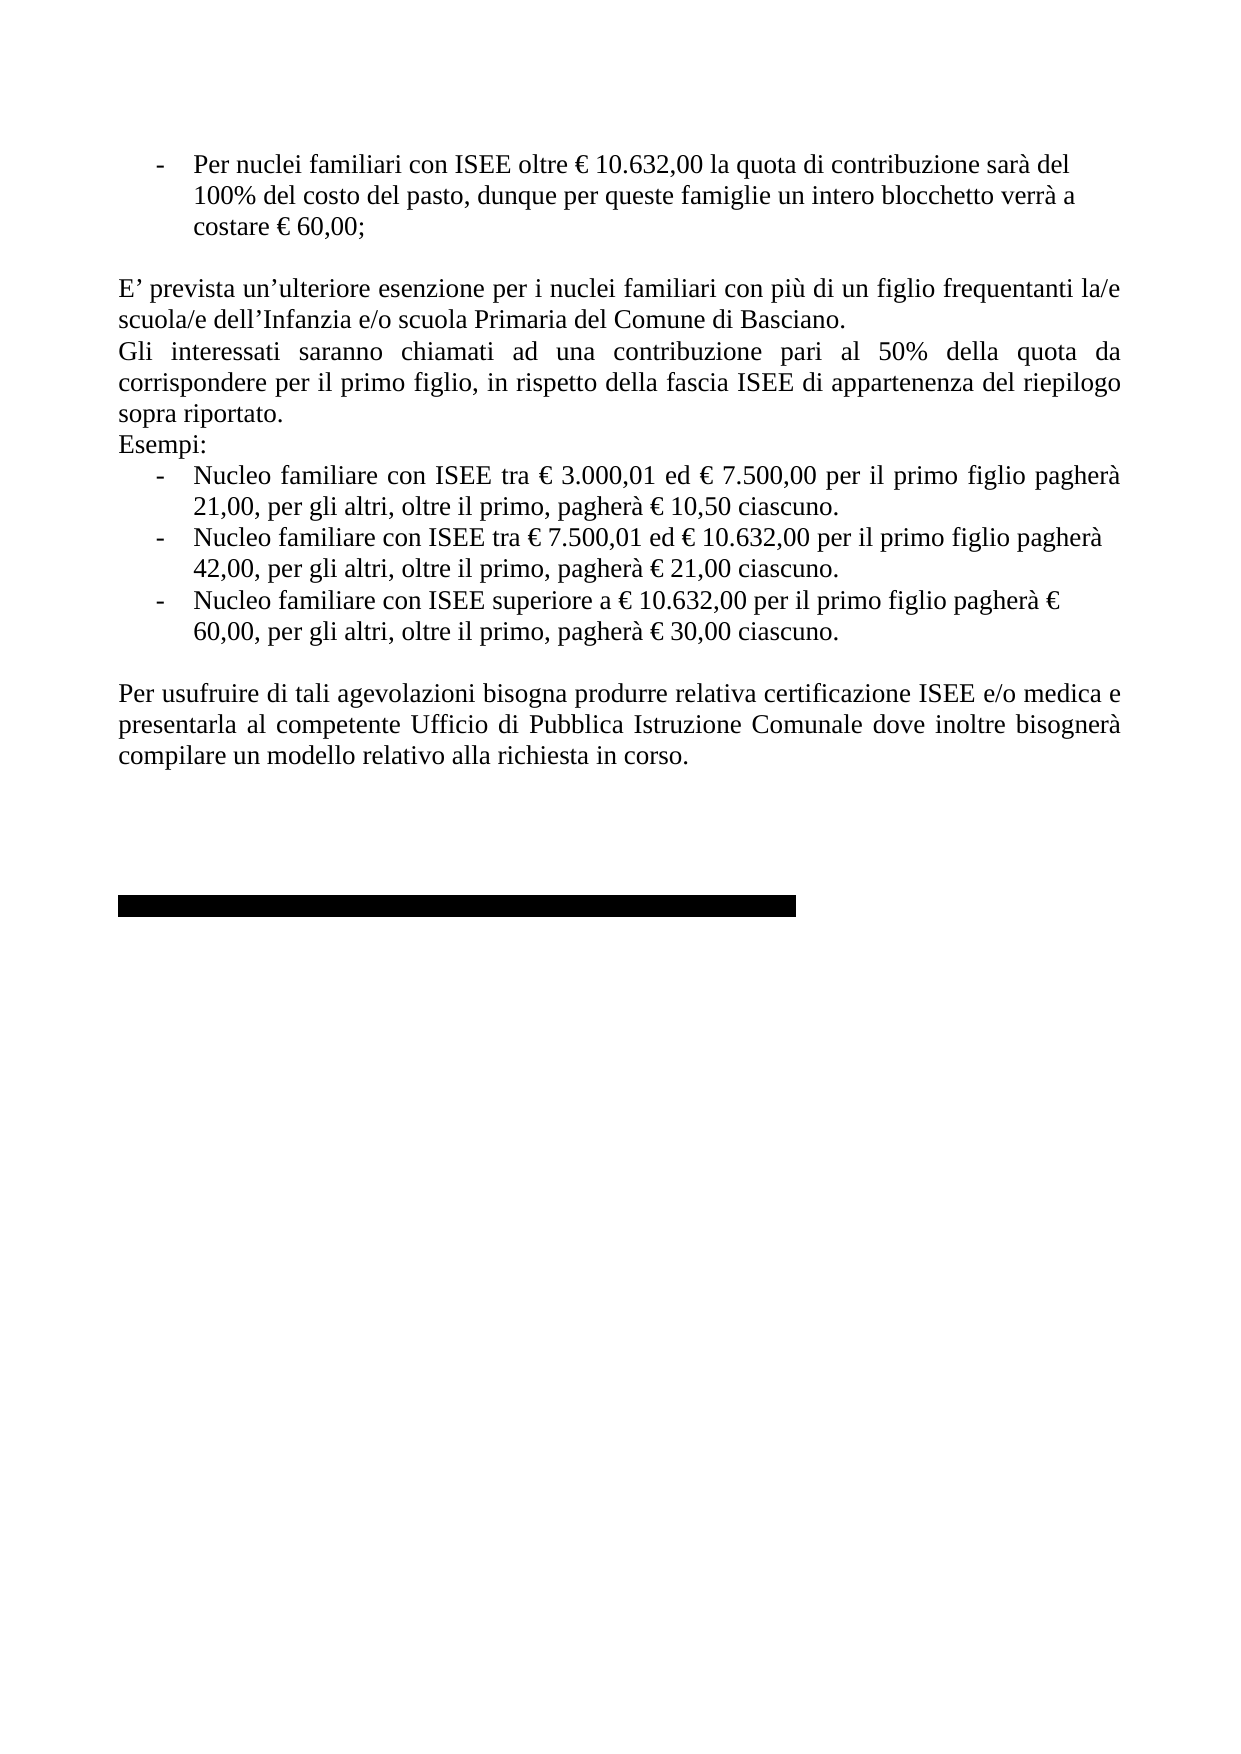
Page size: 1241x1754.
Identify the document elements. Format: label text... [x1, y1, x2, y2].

text E’ prevista un’ulteriore esenzione per i nuclei familiari con più di un figlio frequentanti la/e scuola/e dell’Infanzia e/o scuola Primaria del Comune di Basciano. [118, 272, 1122, 334]
text Esempi: [118, 428, 1122, 459]
text Gli interessati saranno chiamati ad una contribuzione pari al 50% della quota da corrispondere per il primo figlio, in rispetto della fascia ISEE di appartenenza del riepilogo sopra riportato. [118, 334, 1122, 428]
text Per usufruire di tali agevolazioni bisogna produrre relativa certificazione ISEE e/o medica e presentarla al competente Ufficio di Pubblica Istruzione Comunale dove inoltre bisognerà compilare un modello relativo alla richiesta in corso. [118, 677, 1122, 771]
list Nucleo familiare con ISEE tra € 7.500,01 ed € 10.632,00 per il primo figlio pagherà 42,00, per gli altri, oltre il primo, pagherà € 21,00 ciascuno. [156, 521, 1122, 584]
list Nucleo familiare con ISEE tra € 3.000,01 ed € 7.500,00 per il primo figlio pagherà 21,00, per gli altri, oltre il primo, pagherà € 10,50 ciascuno. [156, 459, 1122, 521]
list Per nuclei familiari con ISEE oltre € 10.632,00 la quota di contribuzione sarà del 100% del costo del pasto, dunque per queste famiglie un intero blocchetto verrà a costare € 60,00; [156, 148, 1122, 241]
list Nucleo familiare con ISEE superiore a € 10.632,00 per il primo figlio pagherà € 60,00, per gli altri, oltre il primo, pagherà € 30,00 ciascuno. [156, 584, 1122, 646]
